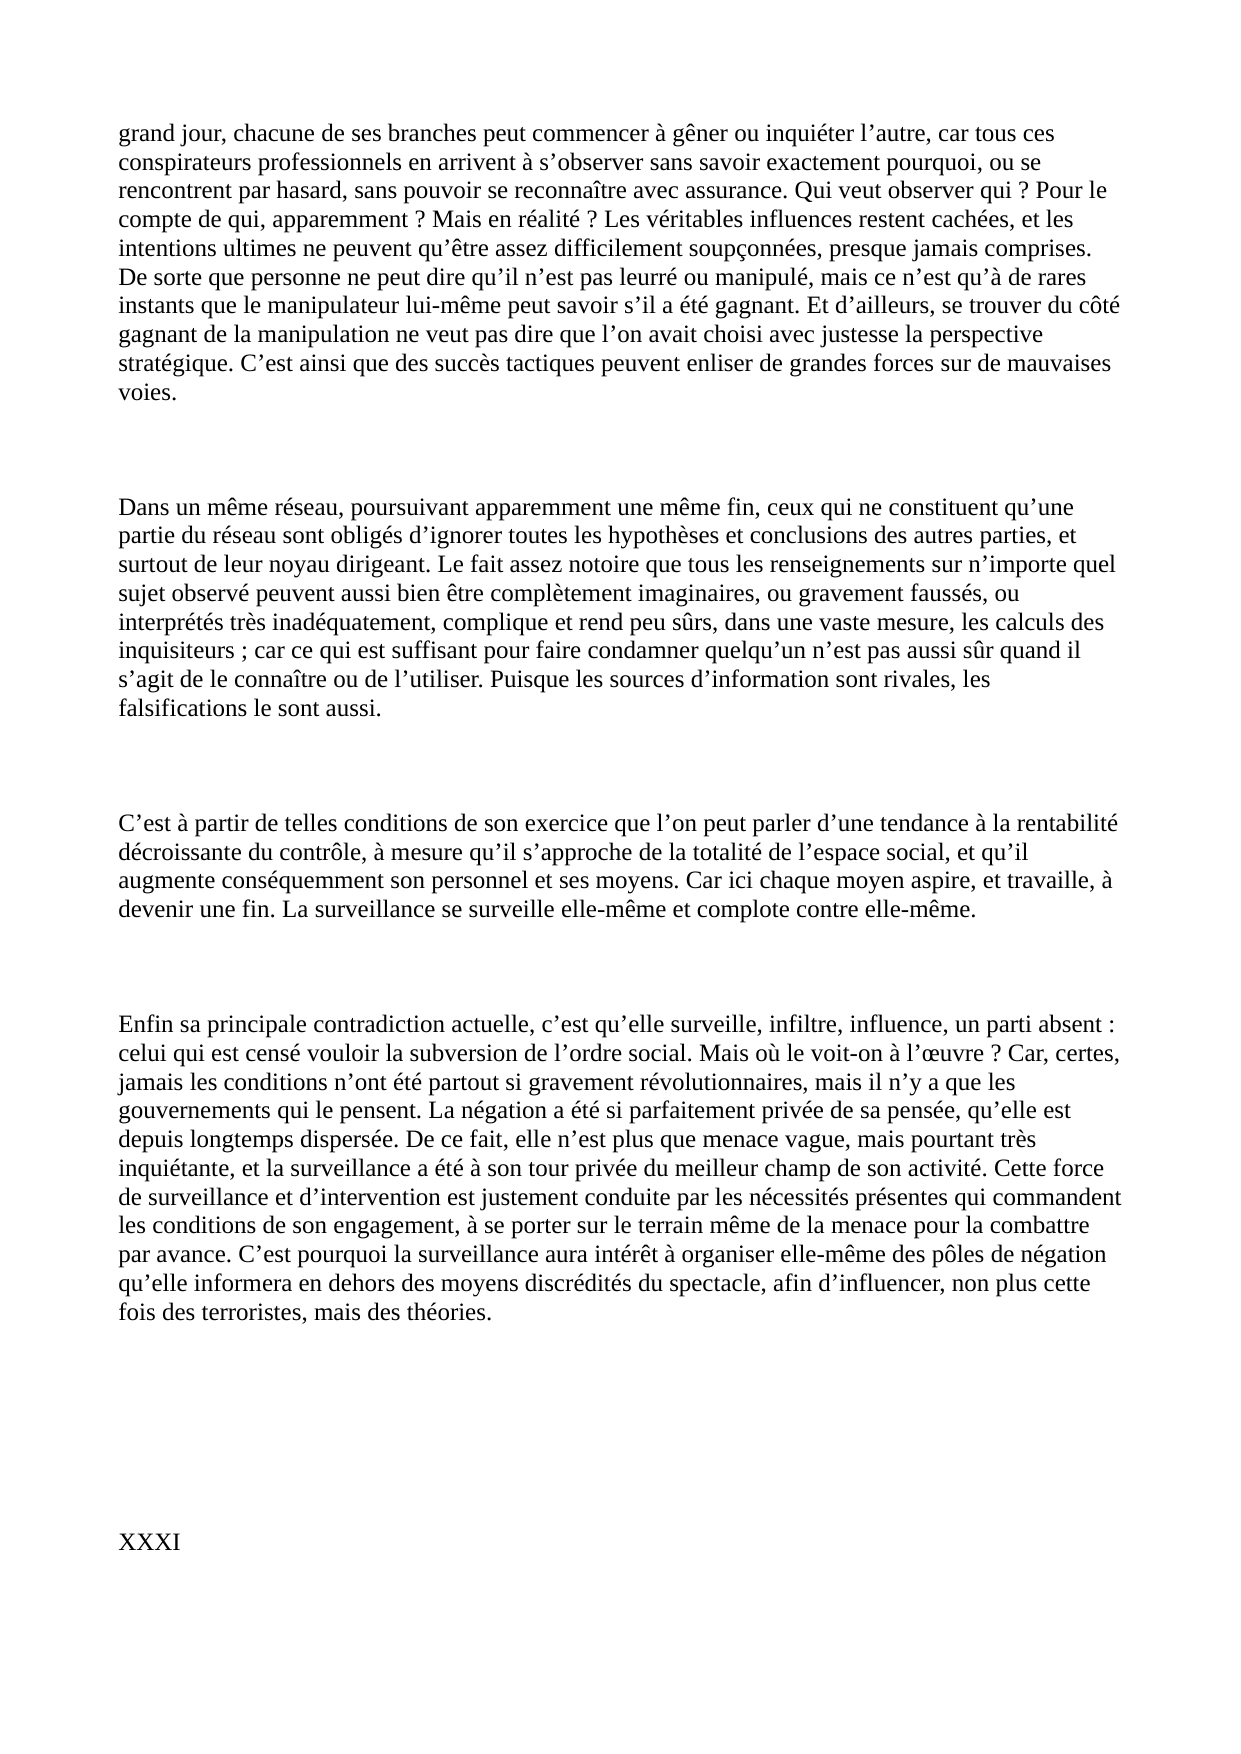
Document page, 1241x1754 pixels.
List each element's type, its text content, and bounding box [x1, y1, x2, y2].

text Enfin sa principale contradiction actuelle, c’est qu’elle surveille, infiltre, influence, un parti absent : celui qui est censé vouloir la subversion de l’ordre social. Mais où le voit-on à l’œuvre ? Car, certes, jamais les conditions n’ont été partout si gravement révolutionnaires, mais il n’y a que les gouvernements qui le pensent. La négation a été si parfaitement privée de sa pensée, qu’elle est depuis longtemps dispersée. De ce fait, elle n’est plus que menace vague, mais pourtant très inquiétante, et la surveillance a été à son tour privée du meilleur champ de son activité. Cette force de surveillance et d’intervention est justement conduite par les nécessités présentes qui commandent les conditions de son engagement, à se porter sur le terrain même de la menace pour la combattre par avance. C’est pourquoi la surveillance aura intérêt à organiser elle-même des pôles de négation qu’elle informera en dehors des moyens discrédités du spectacle, afin d’influencer, non plus cette fois des terroristes, mais des théories. [118, 1009, 1122, 1326]
text Dans un même réseau, poursuivant apparemment une même fin, ceux qui ne constituent qu’une partie du réseau sont obligés d’ignorer toutes les hypothèses et conclusions des autres parties, et surtout de leur noyau dirigeant. Le fait assez notoire que tous les renseignements sur n’importe quel sujet observé peuvent aussi bien être complètement imaginaires, ou gravement faussés, ou interprétés très inadéquatement, complique et rend peu sûrs, dans une vaste mesure, les calculs des inquisiteurs ; car ce qui est suffisant pour faire condamner quelqu’un n’est pas aussi sûr quand il s’agit de le connaître ou de l’utiliser. Puisque les sources d’information sont rivales, les falsifications le sont aussi. [118, 492, 1122, 722]
text C’est à partir de telles conditions de son exercice que l’on peut parler d’une tendance à la rentabilité décroissante du contrôle, à mesure qu’il s’approche de la totalité de l’espace social, et qu’il augmente conséquemment son personnel et ses moyens. Car ici chaque moyen aspire, et travaille, à devenir une fin. La surveillance se surveille elle-même et complote contre elle-même. [118, 808, 1122, 923]
text XXXI [118, 1527, 1122, 1556]
text grand jour, chacune de ses branches peut commencer à gêner ou inquiéter l’autre, car tous ces conspirateurs professionnels en arrivent à s’observer sans savoir exactement pourquoi, ou se rencontrent par hasard, sans pouvoir se reconnaître avec assurance. Qui veut observer qui ? Pour le compte de qui, apparemment ? Mais en réalité ? Les véritables influences restent cachées, et les intentions ultimes ne peuvent qu’être assez difficilement soupçonnées, presque jamais comprises. De sorte que personne ne peut dire qu’il n’est pas leurré ou manipulé, mais ce n’est qu’à de rares instants que le manipulateur lui-même peut savoir s’il a été gagnant. Et d’ailleurs, se trouver du côté gagnant de la manipulation ne veut pas dire que l’on avait choisi avec justesse la perspective stratégique. C’est ainsi que des succès tactiques peuvent enliser de grandes forces sur de mauvaises voies. [118, 118, 1122, 406]
